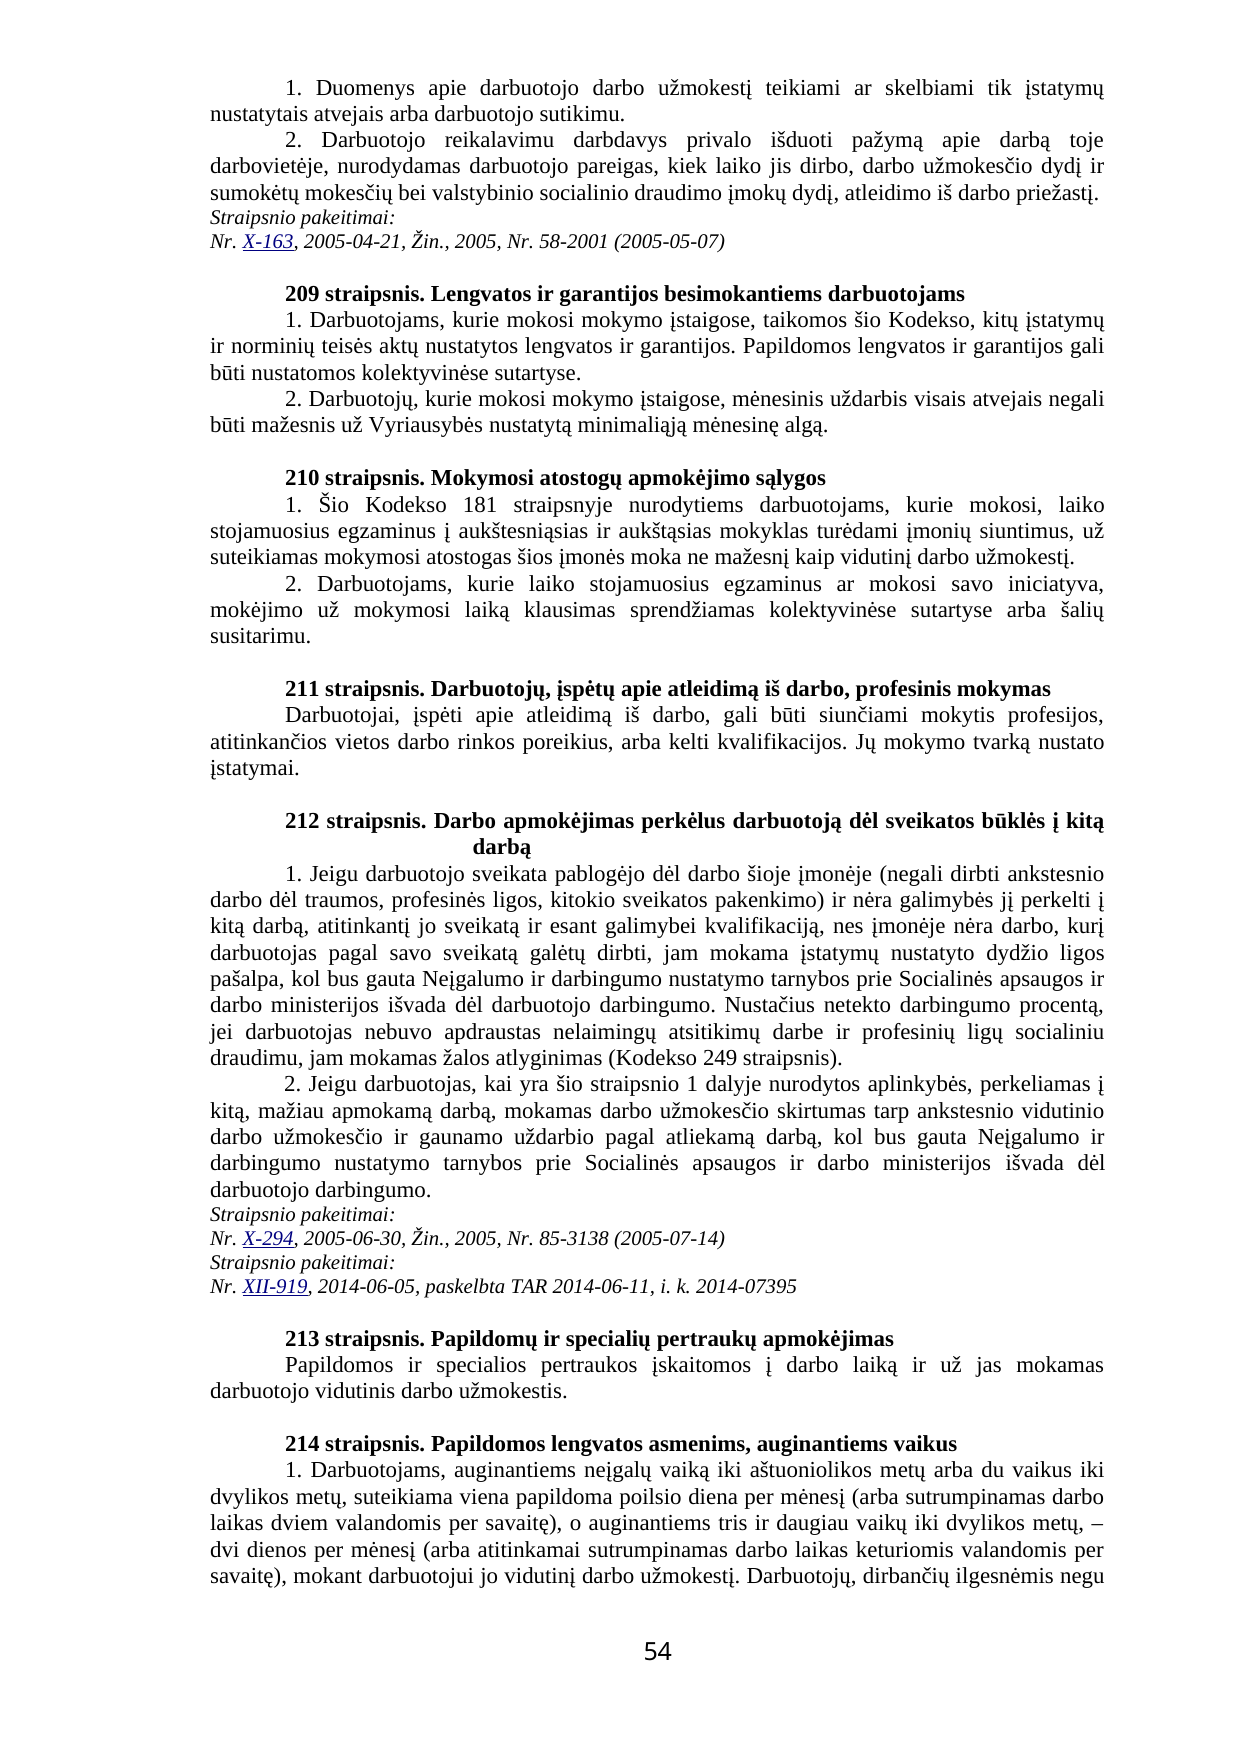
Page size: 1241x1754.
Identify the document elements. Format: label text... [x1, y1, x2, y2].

text 211 straipsnis. Darbuotojų, įspėtų apie atleidimą iš darbo, profesinis mokymas [285, 675, 1106, 701]
text Straipsnio pakeitimai: [210, 1250, 1106, 1274]
text 2. Darbuotojų, kurie mokosi mokymo įstaigose, mėnesinis uždarbis visais atvejais negali būti mažesnis už Vyriausybės nustatytą minimaliąją mėnesinę algą. [210, 385, 1106, 438]
text 209 straipsnis. Lengvatos ir garantijos besimokantiems darbuotojams [210, 280, 1106, 306]
text 1. Darbuotojams, auginantiems neįgalų vaiką iki aštuoniolikos metų arba du vaikus iki dvylikos metų, suteikiama viena papildoma poilsio diena per mėnesį (arba sutrumpinamas darbo laikas dviem valandomis per savaitę), o auginantiems tris ir daugiau vaikų iki dvylikos metų, – dvi dienos per mėnesį (arba atitinkamai sutrumpinamas darbo laikas keturiomis valandomis per savaitę), mokant darbuotojui jo vidutinį darbo užmokestį. Darbuotojų, dirbančių ilgesnėmis negu [210, 1457, 1106, 1588]
text Nr. XII-919, 2014-06-05, paskelbta TAR 2014-06-11, i. k. 2014-07395 [210, 1274, 1106, 1298]
text Straipsnio pakeitimai: [210, 1202, 1106, 1226]
text Straipsnio pakeitimai: [210, 205, 1106, 229]
text Nr. X-163, 2005-04-21, Žin., 2005, Nr. 58-2001 (2005-05-07) [210, 229, 1106, 253]
text Nr. X-294, 2005-06-30, Žin., 2005, Nr. 85-3138 (2005-07-14) [210, 1226, 1106, 1250]
text 212 straipsnis. Darbo apmokėjimas perkėlus darbuotoją dėl sveikatos būklės į kitą darbą [285, 807, 1106, 859]
text 1. Duomenys apie darbuotojo darbo užmokestį teikiami ar skelbiami tik įstatymų nustatytais atvejais arba darbuotojo sutikimu. [210, 73, 1106, 126]
text 1. Darbuotojams, kurie mokosi mokymo įstaigose, taikomos šio Kodekso, kitų įstatymų ir norminių teisės aktų nustatytos lengvatos ir garantijos. Papildomos lengvatos ir garantijos gali būti nustatomos kolektyvinėse sutartyse. [210, 306, 1106, 385]
text 2. Darbuotojams, kurie laiko stojamuosius egzaminus ar mokosi savo iniciatyva, mokėjimo už mokymosi laiką klausimas sprendžiamas kolektyvinėse sutartyse arba šalių susitarimu. [210, 570, 1106, 649]
text 2. Jeigu darbuotojas, kai yra šio straipsnio 1 dalyje nurodytos aplinkybės, perkeliamas į kitą, mažiau apmokamą darbą, mokamas darbo užmokesčio skirtumas tarp ankstesnio vidutinio darbo užmokesčio ir gaunamo uždarbio pagal atliekamą darbą, kol bus gauta Neįgalumo ir darbingumo nustatymo tarnybos prie Socialinės apsaugos ir darbo ministerijos išvada dėl darbuotojo darbingumo. [210, 1070, 1106, 1202]
text 214 straipsnis. Papildomos lengvatos asmenims, auginantiems vaikus [210, 1430, 1106, 1457]
text 213 straipsnis. Papildomų ir specialių pertraukų apmokėjimas [210, 1325, 1106, 1351]
text Papildomos ir specialios pertraukos įskaitomos į darbo laiką ir už jas mokamas darbuotojo vidutinis darbo užmokestis. [210, 1351, 1106, 1404]
text 1. Jeigu darbuotojo sveikata pablogėjo dėl darbo šioje įmonėje (negali dirbti ankstesnio darbo dėl traumos, profesinės ligos, kitokio sveikatos pakenkimo) ir nėra galimybės jį perkelti į kitą darbą, atitinkantį jo sveikatą ir esant galimybei kvalifikaciją, nes įmonėje nėra darbo, kurį darbuotojas pagal savo sveikatą galėtų dirbti, jam mokama įstatymų nustatyto dydžio ligos pašalpa, kol bus gauta Neįgalumo ir darbingumo nustatymo tarnybos prie Socialinės apsaugos ir darbo ministerijos išvada dėl darbuotojo darbingumo. Nustačius netekto darbingumo procentą, jei darbuotojas nebuvo apdraustas nelaimingų atsitikimų darbe ir profesinių ligų socialiniu draudimu, jam mokamas žalos atlyginimas (Kodekso 249 straipsnis). [210, 859, 1106, 1070]
text 2. Darbuotojo reikalavimu darbdavys privalo išduoti pažymą apie darbą toje darbovietėje, nurodydamas darbuotojo pareigas, kiek laiko jis dirbo, darbo užmokesčio dydį ir sumokėtų mokesčių bei valstybinio socialinio draudimo įmokų dydį, atleidimo iš darbo priežastį. [210, 126, 1106, 205]
text 1. Šio Kodekso 181 straipsnyje nurodytiems darbuotojams, kurie mokosi, laiko stojamuosius egzaminus į aukštesniąsias ir aukštąsias mokyklas turėdami įmonių siuntimus, už suteikiamas mokymosi atostogas šios įmonės moka ne mažesnį kaip vidutinį darbo užmokestį. [210, 491, 1106, 570]
text Darbuotojai, įspėti apie atleidimą iš darbo, gali būti siunčiami mokytis profesijos, atitinkančios vietos darbo rinkos poreikius, arba kelti kvalifikacijos. Jų mokymo tvarką nustato įstatymai. [210, 701, 1106, 781]
text 210 straipsnis. Mokymosi atostogų apmokėjimo sąlygos [285, 464, 1106, 491]
